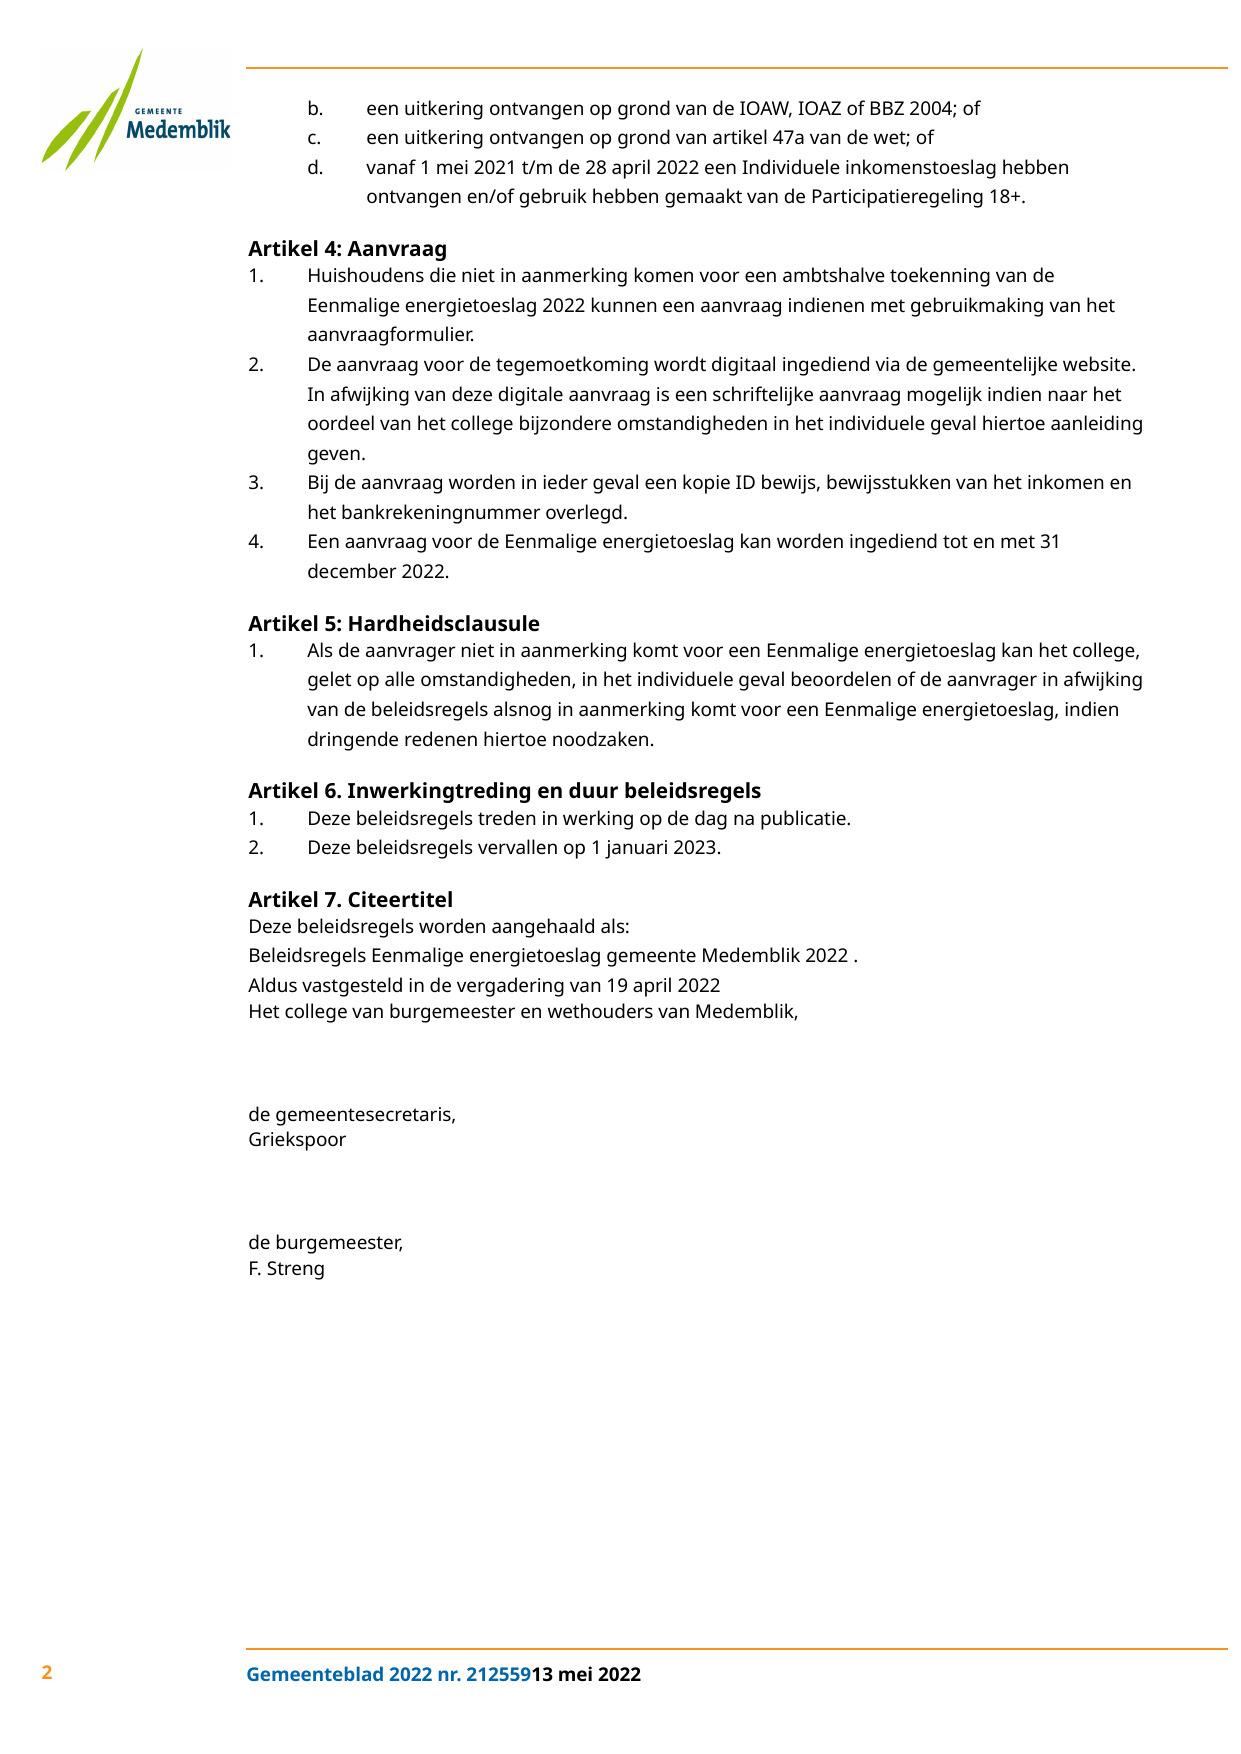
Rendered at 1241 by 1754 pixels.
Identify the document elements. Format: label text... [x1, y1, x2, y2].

text Het college van burgemeester en wethouders van Medemblik, [248, 998, 1152, 1024]
text de burgemeester, [248, 1229, 1152, 1255]
list Deze beleidsregels treden in werking op de dag na publicatie. [248, 805, 1152, 830]
text Beleidsregels Eenmalige energietoeslag gemeente Medemblik 2022 . [248, 943, 1152, 968]
text Artikel 7. Citeertitel [248, 885, 1152, 913]
text de gemeentesecretaris, [248, 1101, 1152, 1127]
text Artikel 4: Aanvraag [248, 234, 1152, 262]
list Deze beleidsregels vervallen op 1 januari 2023. [248, 834, 1152, 860]
list vanaf 1 mei 2021 t/m de 28 april 2022 een Individuele inkomenstoeslag hebben ontvangen en/of gebruik hebben gemaakt van de Participatieregeling 18+. [307, 154, 1152, 209]
list Bij de aanvraag worden in ieder geval een kopie ID bewijs, bewijsstukken van het inkomen en het bankrekeningnummer overlegd. [248, 469, 1152, 525]
text Aldus vastgesteld in de vergadering van 19 april 2022 [248, 972, 1152, 998]
list een uitkering ontvangen op grond van artikel 47a van de wet; of [307, 124, 1152, 150]
list Een aanvraag voor de Eenmalige energietoeslag kan worden ingediend tot en met 31 december 2022. [248, 529, 1152, 584]
list Als de aanvrager niet in aanmerking komt voor een Eenmalige energietoeslag kan het college, gelet op alle omstandigheden, in het individuele geval beoordelen of de aanvrager in afwijking van de beleidsregels alsnog in aanmerking komt voor een Eenmalige energietoeslag, indien dringende redenen hiertoe noodzaken. [248, 637, 1152, 752]
text Artikel 6. Inwerkingtreding en duur beleidsregels [248, 776, 1152, 805]
list De aanvraag voor de tegemoetkoming wordt digitaal ingediend via de gemeentelijke website. In afwijking van deze digitale aanvraag is een schriftelijke aanvraag mogelijk indien naar het oordeel van het college bijzondere omstandigheden in het individuele geval hiertoe aanleiding geven. [248, 351, 1152, 466]
list een uitkering ontvangen op grond van de IOAW, IOAZ of BBZ 2004; of [307, 95, 1152, 121]
list Huishoudens die niet in aanmerking komen voor een ambtshalve toekenning van de Eenmalige energietoeslag 2022 kunnen een aanvraag indienen met gebruikmaking van het aanvraagformulier. [248, 262, 1152, 347]
picture [41, 47, 231, 172]
text Deze beleidsregels worden aangehaald als: [248, 913, 1152, 939]
text Artikel 5: Hardheidsclausule [248, 609, 1152, 637]
text Griekspoor [248, 1127, 1152, 1152]
text F. Streng [248, 1255, 1152, 1281]
